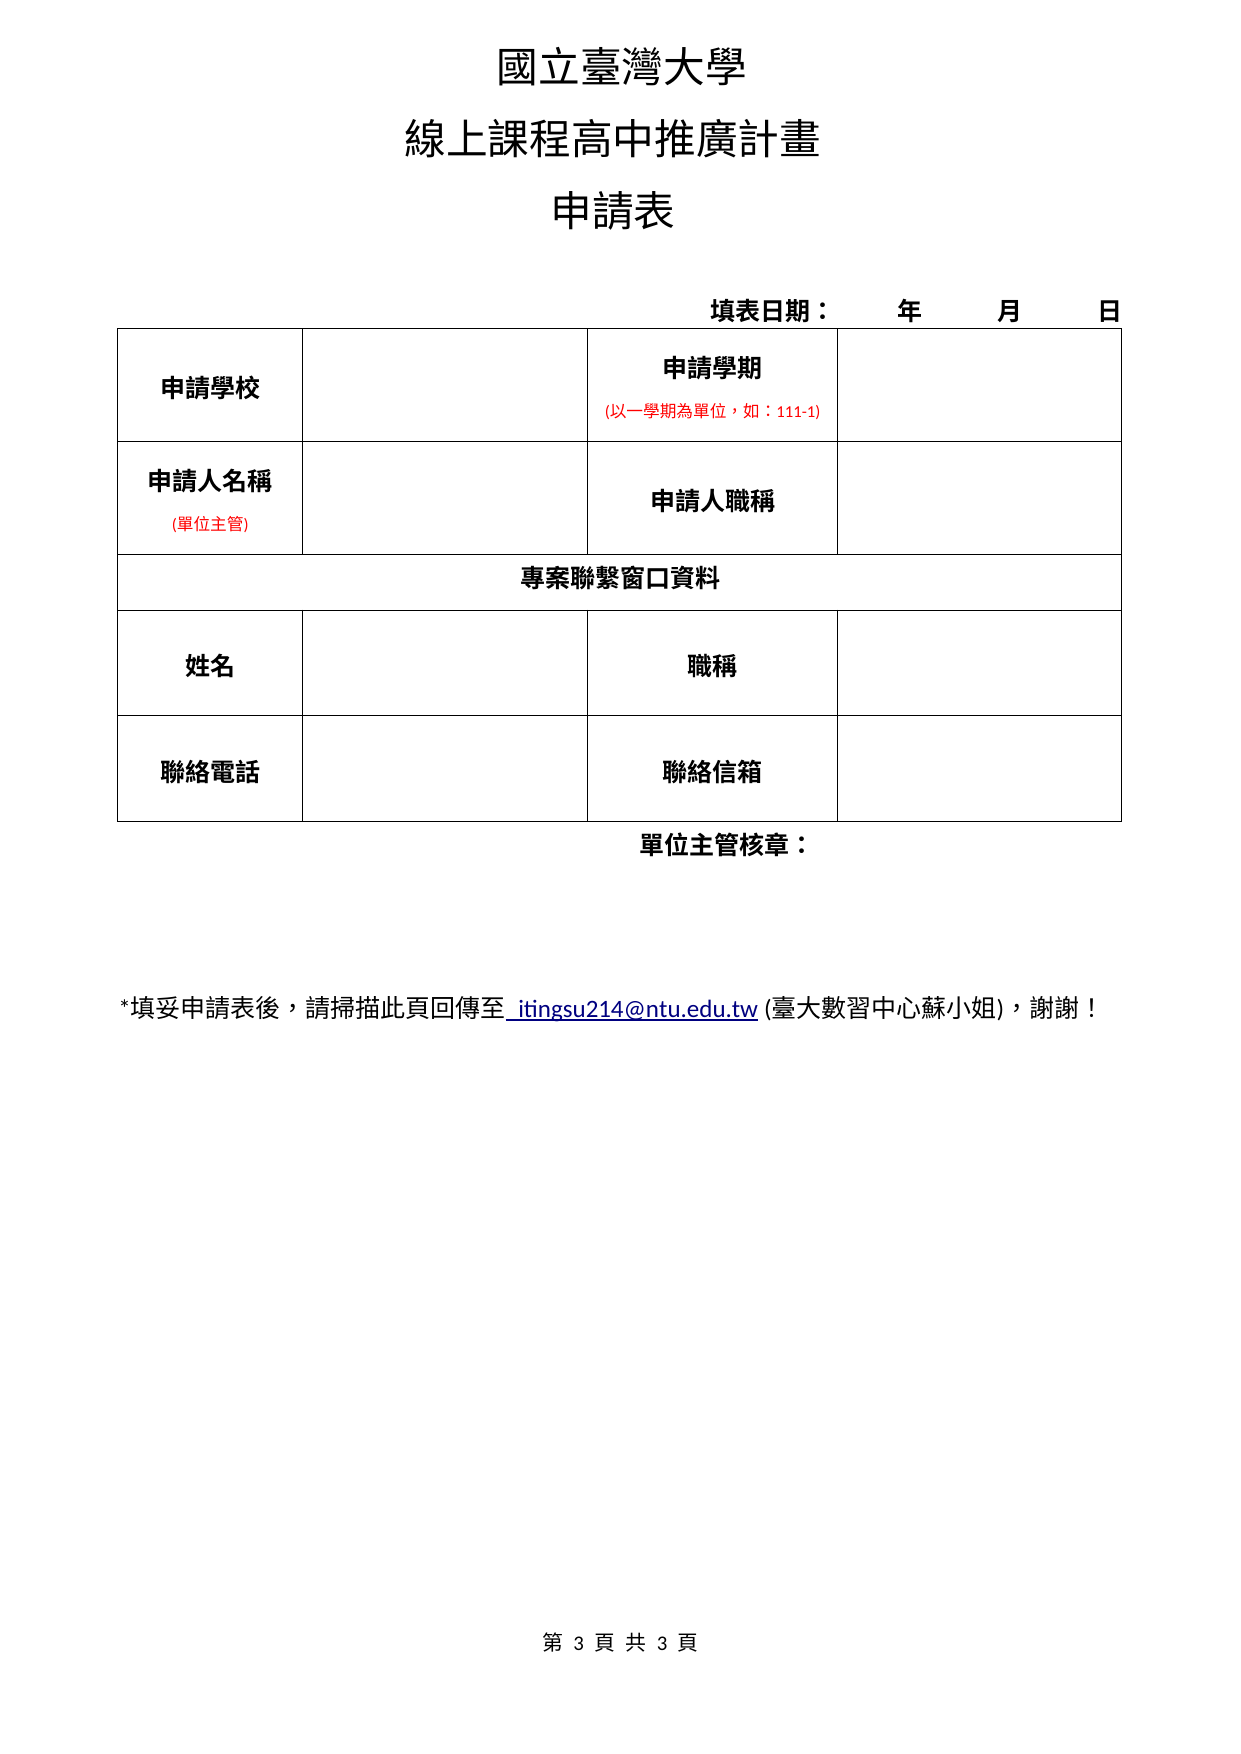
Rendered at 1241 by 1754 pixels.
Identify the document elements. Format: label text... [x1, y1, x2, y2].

table_cell 申請人職稱 [588, 442, 837, 554]
text 國立臺灣大學 [118, 34, 1125, 94]
text 申請表 [118, 178, 1107, 238]
table_header 申請學校 [118, 329, 302, 441]
table_cell [838, 716, 1121, 821]
text *填妥申請表後，請掃描此頁回傳至 itingsu214@ntu.edu.tw (臺大數習中心蘇小姐)，謝謝！ [118, 985, 1122, 1025]
table_header 申請學期 (以一學期為單位，如：111-1) [588, 329, 837, 441]
table_cell [838, 611, 1121, 715]
table_cell 聯絡信箱 [588, 716, 837, 821]
table_cell 姓名 [118, 611, 302, 715]
table_cell 專案聯繫窗口資料 [118, 555, 1121, 609]
table_cell 申請人名稱 (單位主管) [118, 442, 302, 554]
text 單位主管核章： [118, 822, 1122, 863]
text 填表日期： 年 月 日 [118, 288, 1122, 328]
table_cell [303, 716, 587, 821]
text 線上課程高中推廣計畫 [118, 106, 1107, 166]
table_cell 聯絡電話 [118, 716, 302, 821]
table_cell [303, 611, 587, 715]
table_cell 職稱 [588, 611, 837, 715]
table_cell [303, 442, 587, 554]
table_header [303, 329, 587, 441]
table_cell [838, 442, 1121, 554]
table_header [838, 329, 1121, 441]
